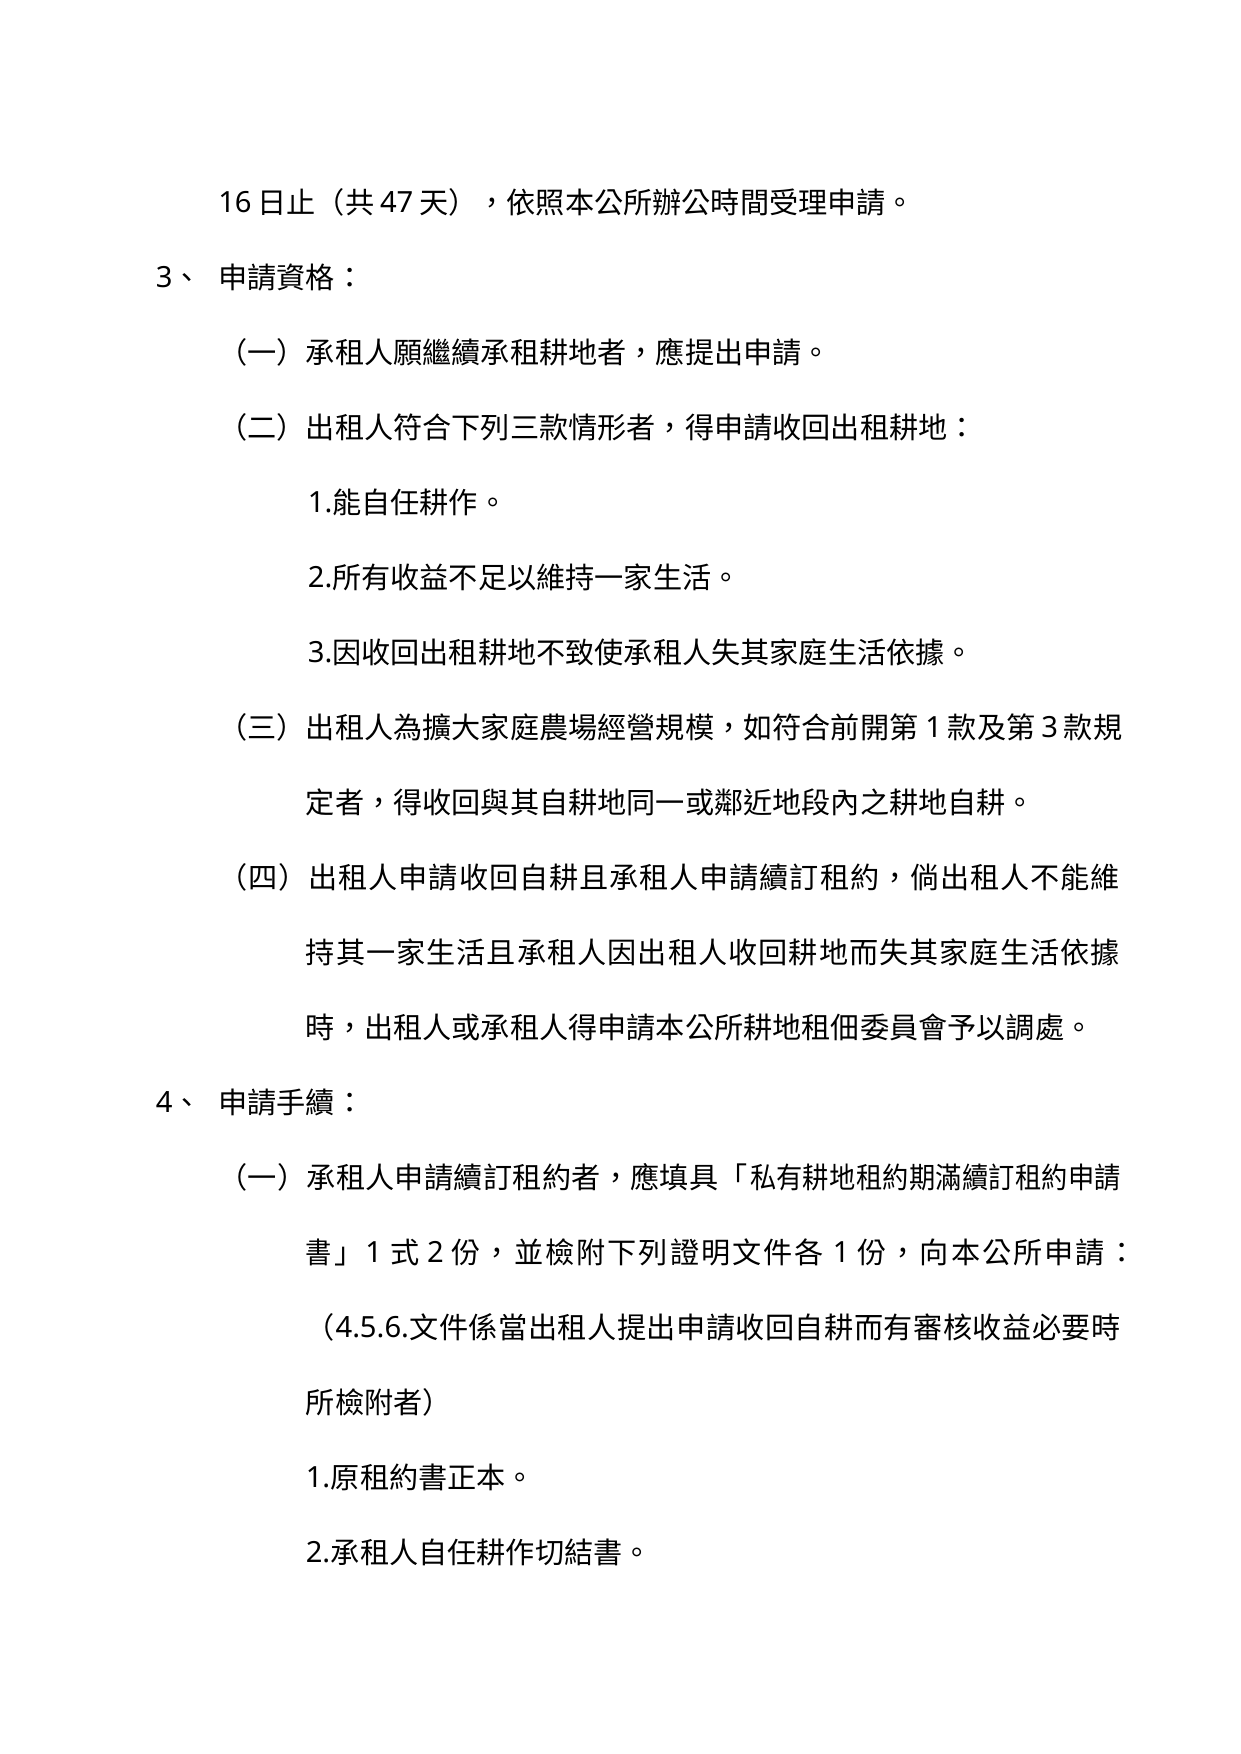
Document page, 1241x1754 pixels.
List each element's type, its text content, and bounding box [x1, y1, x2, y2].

list 原租約書正本。 [306, 1438, 1122, 1513]
text （一）承租人願繼續承租耕地者，應提出申請。 [218, 313, 1122, 388]
text （四）出租人申請收回自耕且承租人申請續訂租約，倘出租人不能維持其一家生活且承租人因出租人收回耕地而失其家庭生活依據時，出租人或承租人得申請本公所耕地租佃委員會予以調處。 [218, 838, 1122, 1063]
text （一）承租人申請續訂租約者，應填具「私有耕地租約期滿續訂租約申請書」1式2份，並檢附下列證明文件各1份，向本公所申請：（4.5.6.文件係當出租人提出申請收回自耕而有審核收益必要時所檢附者） [218, 1138, 1122, 1438]
text 1.能自任耕作。 [308, 463, 1122, 538]
text 2.所有收益不足以維持一家生活。 [308, 538, 1122, 613]
text 3.因收回出租耕地不致使承租人失其家庭生活依據。 [308, 613, 1122, 688]
text （二）出租人符合下列三款情形者，得申請收回出租耕地： [218, 388, 1122, 463]
list 承租人自任耕作切結書。 [306, 1513, 1122, 1588]
list 申請資格： [156, 238, 1119, 313]
list 申請手續： [156, 1063, 1119, 1138]
text （三）出租人為擴大家庭農場經營規模，如符合前開第1款及第3款規定者，得收回與其自耕地同一或鄰近地段內之耕地自耕。 [218, 688, 1122, 838]
list 16日止（共47天），依照本公所辦公時間受理申請。 [156, 163, 1119, 238]
